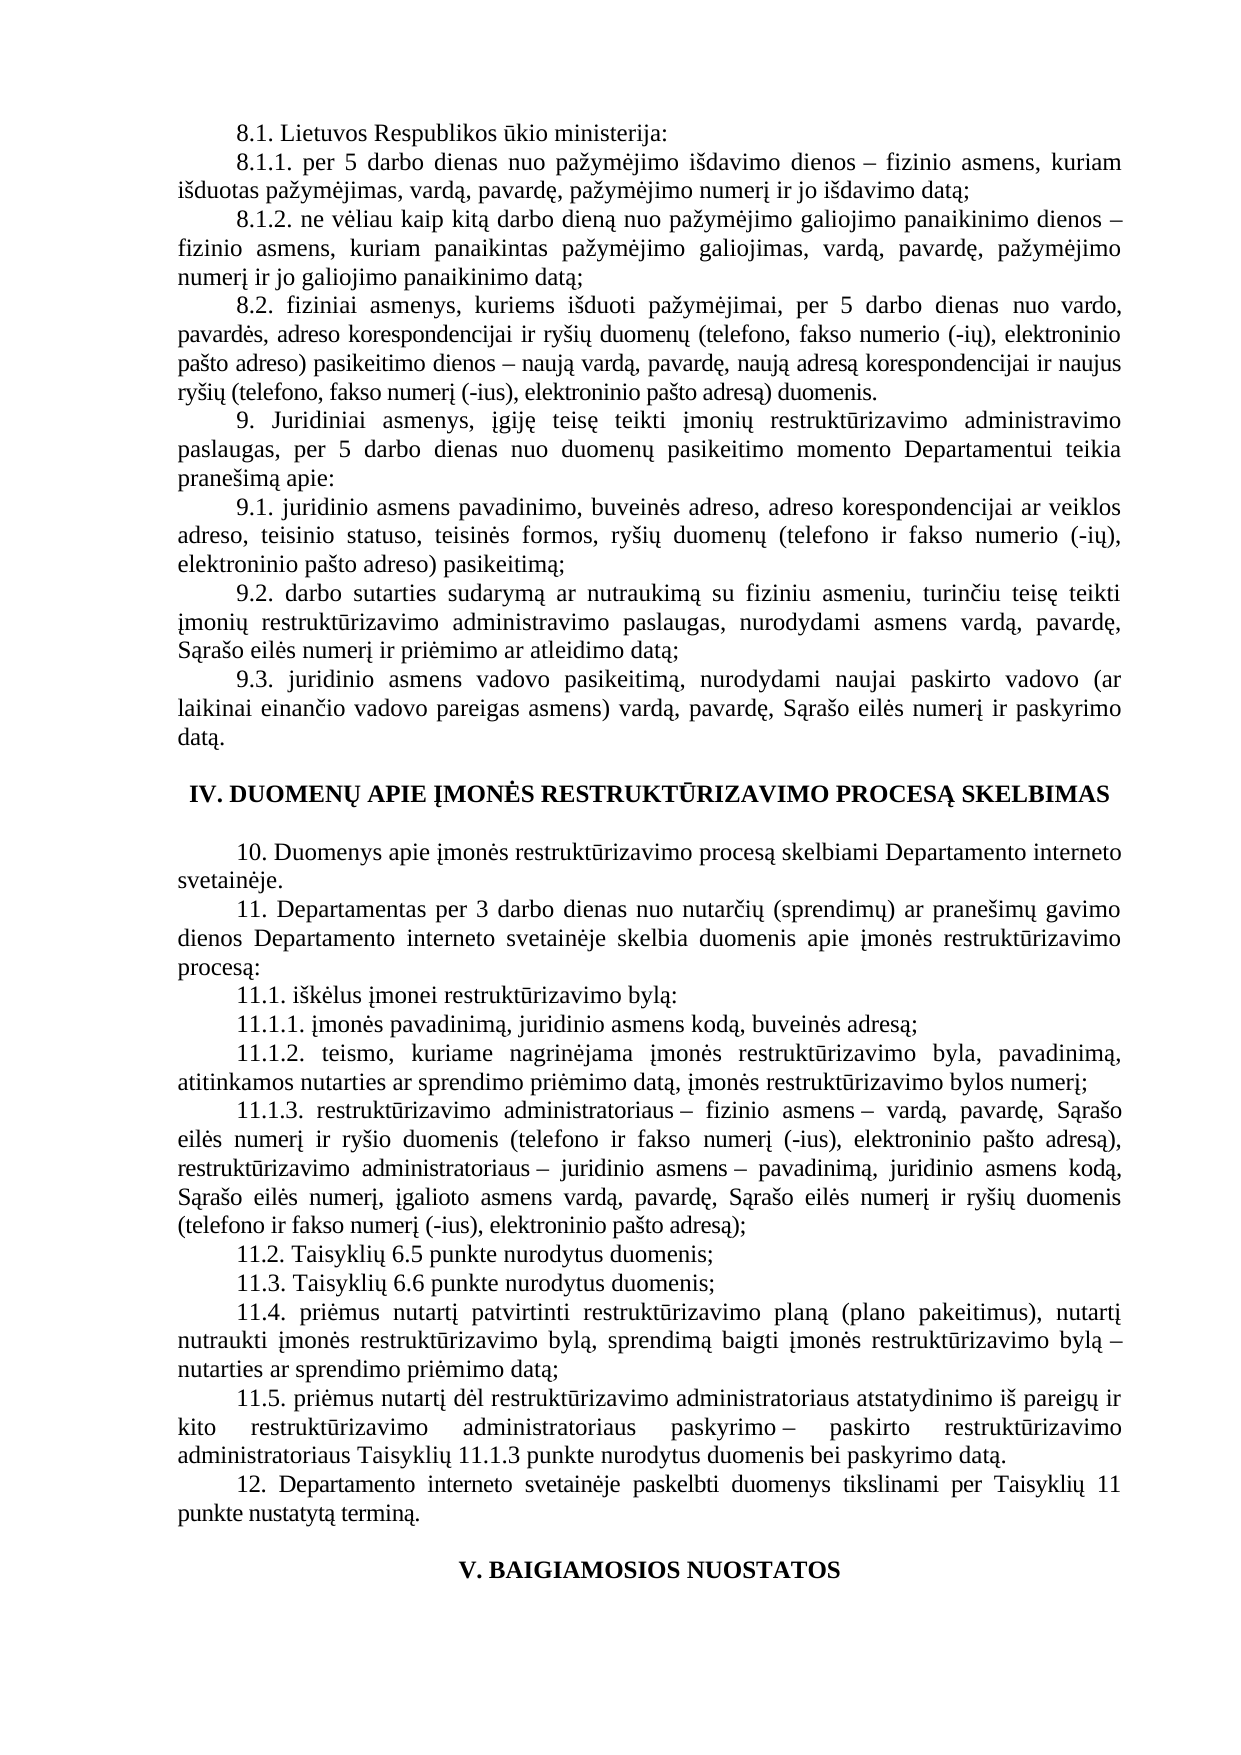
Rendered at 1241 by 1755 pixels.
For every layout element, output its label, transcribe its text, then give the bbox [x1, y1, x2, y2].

text 9. Juridiniai asmenys, įgiję teisę teikti įmonių restruktūrizavimo administravimo paslaugas, per 5 darbo dienas nuo duomenų pasikeitimo momento Departamentui teikia pranešimą apie: [177, 406, 1122, 492]
text 11.1.3. restruktūrizavimo administratoriaus – fizinio asmens – vardą, pavardę, Sąrašo eilės numerį ir ryšio duomenis (telefono ir fakso numerį (-ius), elektroninio pašto adresą), restruktūrizavimo administratoriaus – juridinio asmens – pavadinimą, juridinio asmens kodą, Sąrašo eilės numerį, įgalioto asmens vardą, pavardę, Sąrašo eilės numerį ir ryšių duomenis (telefono ir fakso numerį (-ius), elektroninio pašto adresą); [177, 1096, 1122, 1239]
text 9.1. juridinio asmens pavadinimo, buveinės adreso, adreso korespondencijai ar veiklos adreso, teisinio statuso, teisinės formos, ryšių duomenų (telefono ir fakso numerio (-ių), elektroninio pašto adreso) pasikeitimą; [177, 492, 1122, 578]
text 8.1.2. ne vėliau kaip kitą darbo dieną nuo pažymėjimo galiojimo panaikinimo dienos – fizinio asmens, kuriam panaikintas pažymėjimo galiojimas, vardą, pavardę, pažymėjimo numerį ir jo galiojimo panaikinimo datą; [177, 204, 1122, 291]
text 11.3. Taisyklių 6.6 punkte nurodytus duomenis; [177, 1268, 1122, 1297]
text 12. Departamento interneto svetainėje paskelbti duomenys tikslinami per Taisyklių 11 punkte nustatytą terminą. [177, 1469, 1122, 1527]
text V. Baigiamosios nuostatos [177, 1556, 1122, 1584]
text 11.5. priėmus nutartį dėl restruktūrizavimo administratoriaus atstatydinimo iš pareigų ir kito restruktūrizavimo administratoriaus paskyrimo – paskirto restruktūrizavimo administratoriaus Taisyklių 11.1.3 punkte nurodytus duomenis bei paskyrimo datą. [177, 1383, 1122, 1469]
text 8.1.1. per 5 darbo dienas nuo pažymėjimo išdavimo dienos – fizinio asmens, kuriam išduotas pažymėjimas, vardą, pavardę, pažymėjimo numerį ir jo išdavimo datą; [177, 147, 1122, 204]
text 9.3. juridinio asmens vadovo pasikeitimą, nurodydami naujai paskirto vadovo (ar laikinai einančio vadovo pareigas asmens) vardą, pavardę, Sąrašo eilės numerį ir paskyrimo datą. [177, 664, 1122, 751]
text 11.1.1. įmonės pavadinimą, juridinio asmens kodą, buveinės adresą; [177, 1009, 1122, 1038]
text 8.2. fiziniai asmenys, kuriems išduoti pažymėjimai, per 5 darbo dienas nuo vardo, pavardės, adreso korespondencijai ir ryšių duomenų (telefono, fakso numerio (-ių), elektroninio pašto adreso) pasikeitimo dienos – naują vardą, pavardę, naują adresą korespondencijai ir naujus ryšių (telefono, fakso numerį (-ius), elektroninio pašto adresą) duomenis. [177, 291, 1122, 406]
text 11.2. Taisyklių 6.5 punkte nurodytus duomenis; [177, 1239, 1122, 1268]
text 11.4. priėmus nutartį patvirtinti restruktūrizavimo planą (plano pakeitimus), nutartį nutraukti įmonės restruktūrizavimo bylą, sprendimą baigti įmonės restruktūrizavimo bylą – nutarties ar sprendimo priėmimo datą; [177, 1297, 1122, 1383]
text 8.1. Lietuvos Respublikos ūkio ministerija: [177, 118, 1122, 147]
text 11.1. iškėlus įmonei restruktūrizavimo bylą: [177, 981, 1122, 1009]
text IV. DUOMENŲ APIE ĮMONĖS RESTRUKTŪRIZAVIMO PROCESĄ SKELBIMAS [177, 779, 1122, 808]
text 11.1.2. teismo, kuriame nagrinėjama įmonės restruktūrizavimo byla, pavadinimą, atitinkamos nutarties ar sprendimo priėmimo datą, įmonės restruktūrizavimo bylos numerį; [177, 1038, 1122, 1096]
text 10. Duomenys apie įmonės restruktūrizavimo procesą skelbiami Departamento interneto svetainėje. [177, 837, 1122, 894]
text 9.2. darbo sutarties sudarymą ar nutraukimą su fiziniu asmeniu, turinčiu teisę teikti įmonių restruktūrizavimo administravimo paslaugas, nurodydami asmens vardą, pavardę, Sąrašo eilės numerį ir priėmimo ar atleidimo datą; [177, 578, 1122, 664]
text 11. Departamentas per 3 darbo dienas nuo nutarčių (sprendimų) ar pranešimų gavimo dienos Departamento interneto svetainėje skelbia duomenis apie įmonės restruktūrizavimo procesą: [177, 894, 1122, 981]
